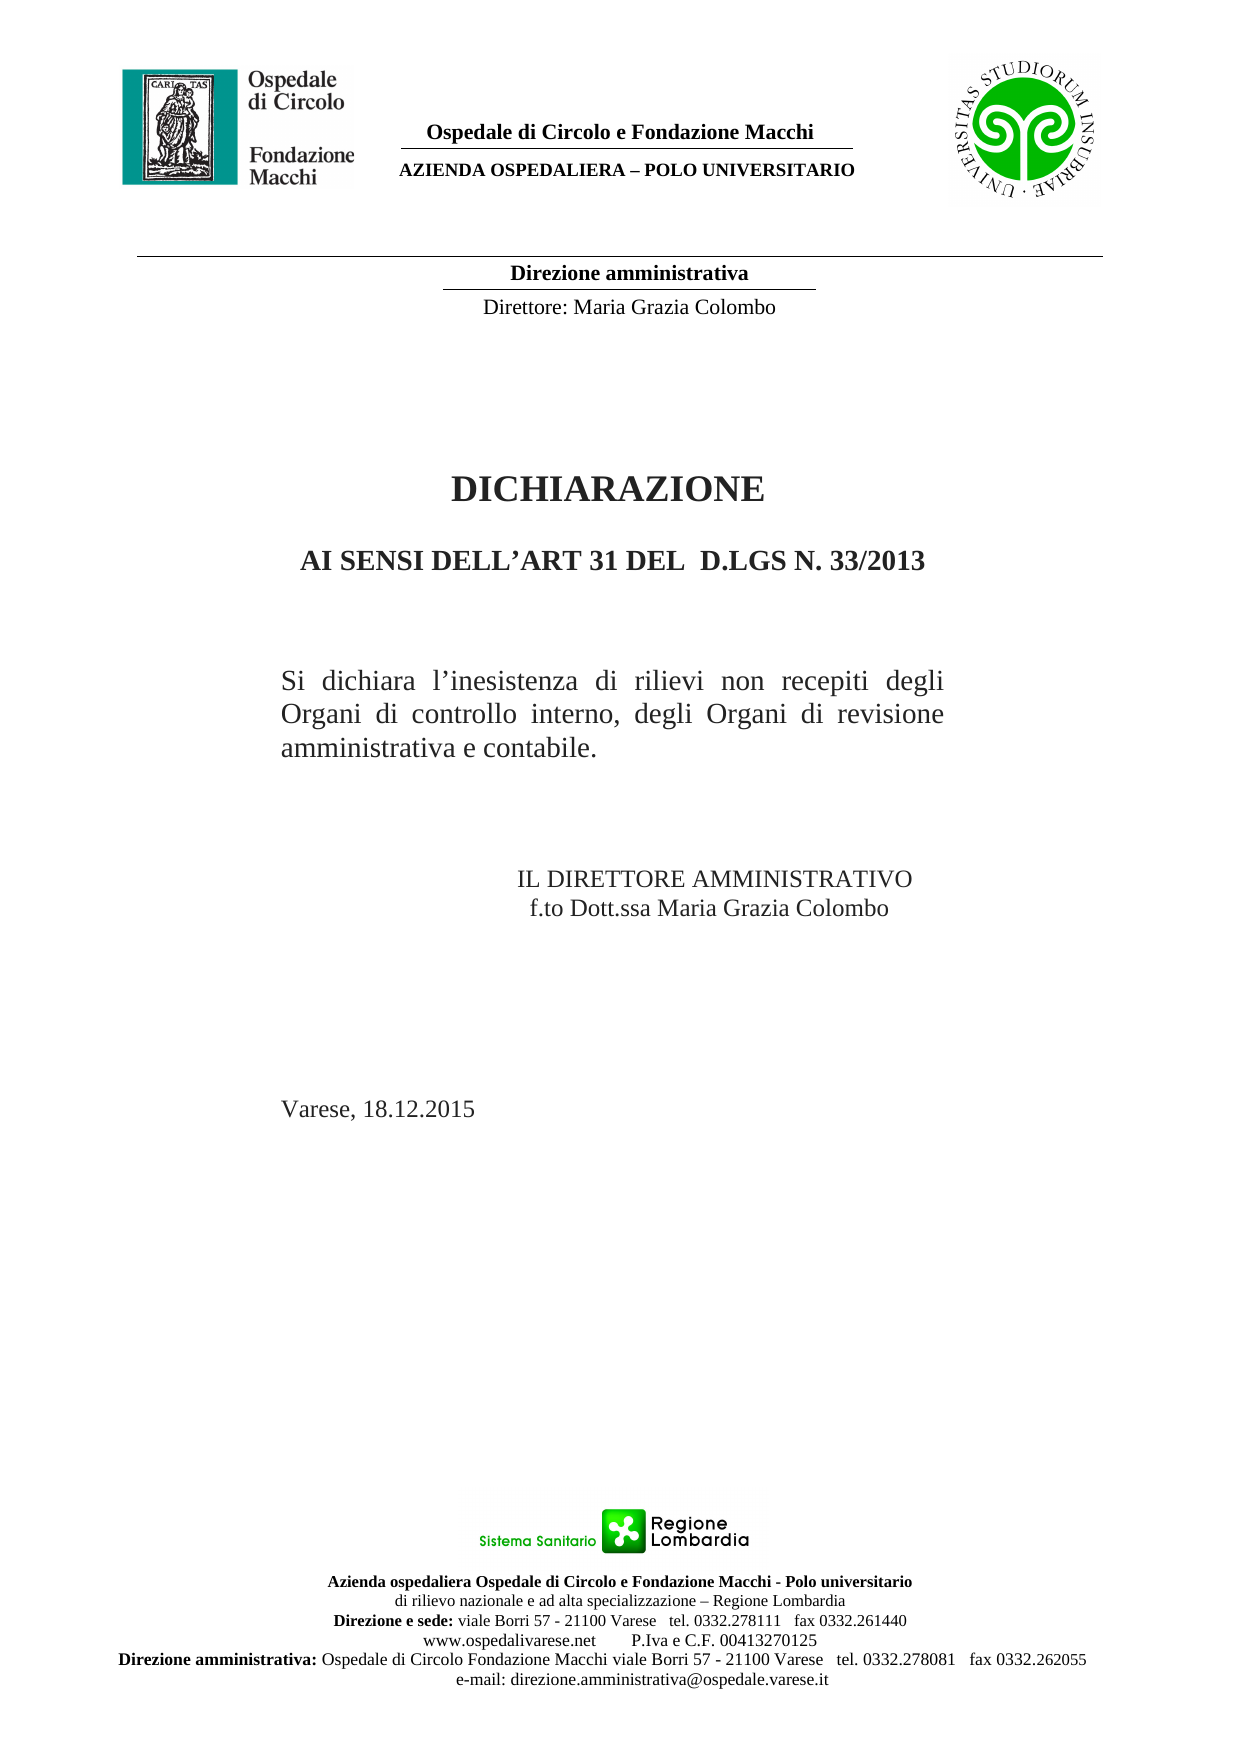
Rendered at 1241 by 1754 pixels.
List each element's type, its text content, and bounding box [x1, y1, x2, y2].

text IL DIRETTORE AMMINISTRATIVO [162, 864, 1063, 893]
text Si dichiara l’inesistenza di rilievi non recepiti degli Organi di controllo interno, degli Organi di revisione amministrativa e contabile. [281, 663, 945, 763]
text Varese, 18.12.2015 [162, 1094, 1063, 1123]
picture [118, 65, 355, 189]
table_header [111, 380, 694, 437]
table_header [694, 380, 1178, 437]
text DICHIARAZIONE [162, 466, 1063, 509]
picture [948, 53, 1102, 207]
text AI SENSI DELL’ART 31 DEL D.LGS N. 33/2013 [162, 543, 1063, 576]
picture [458, 1487, 770, 1575]
text f.to Dott.ssa Maria Grazia Colombo [162, 893, 1063, 921]
